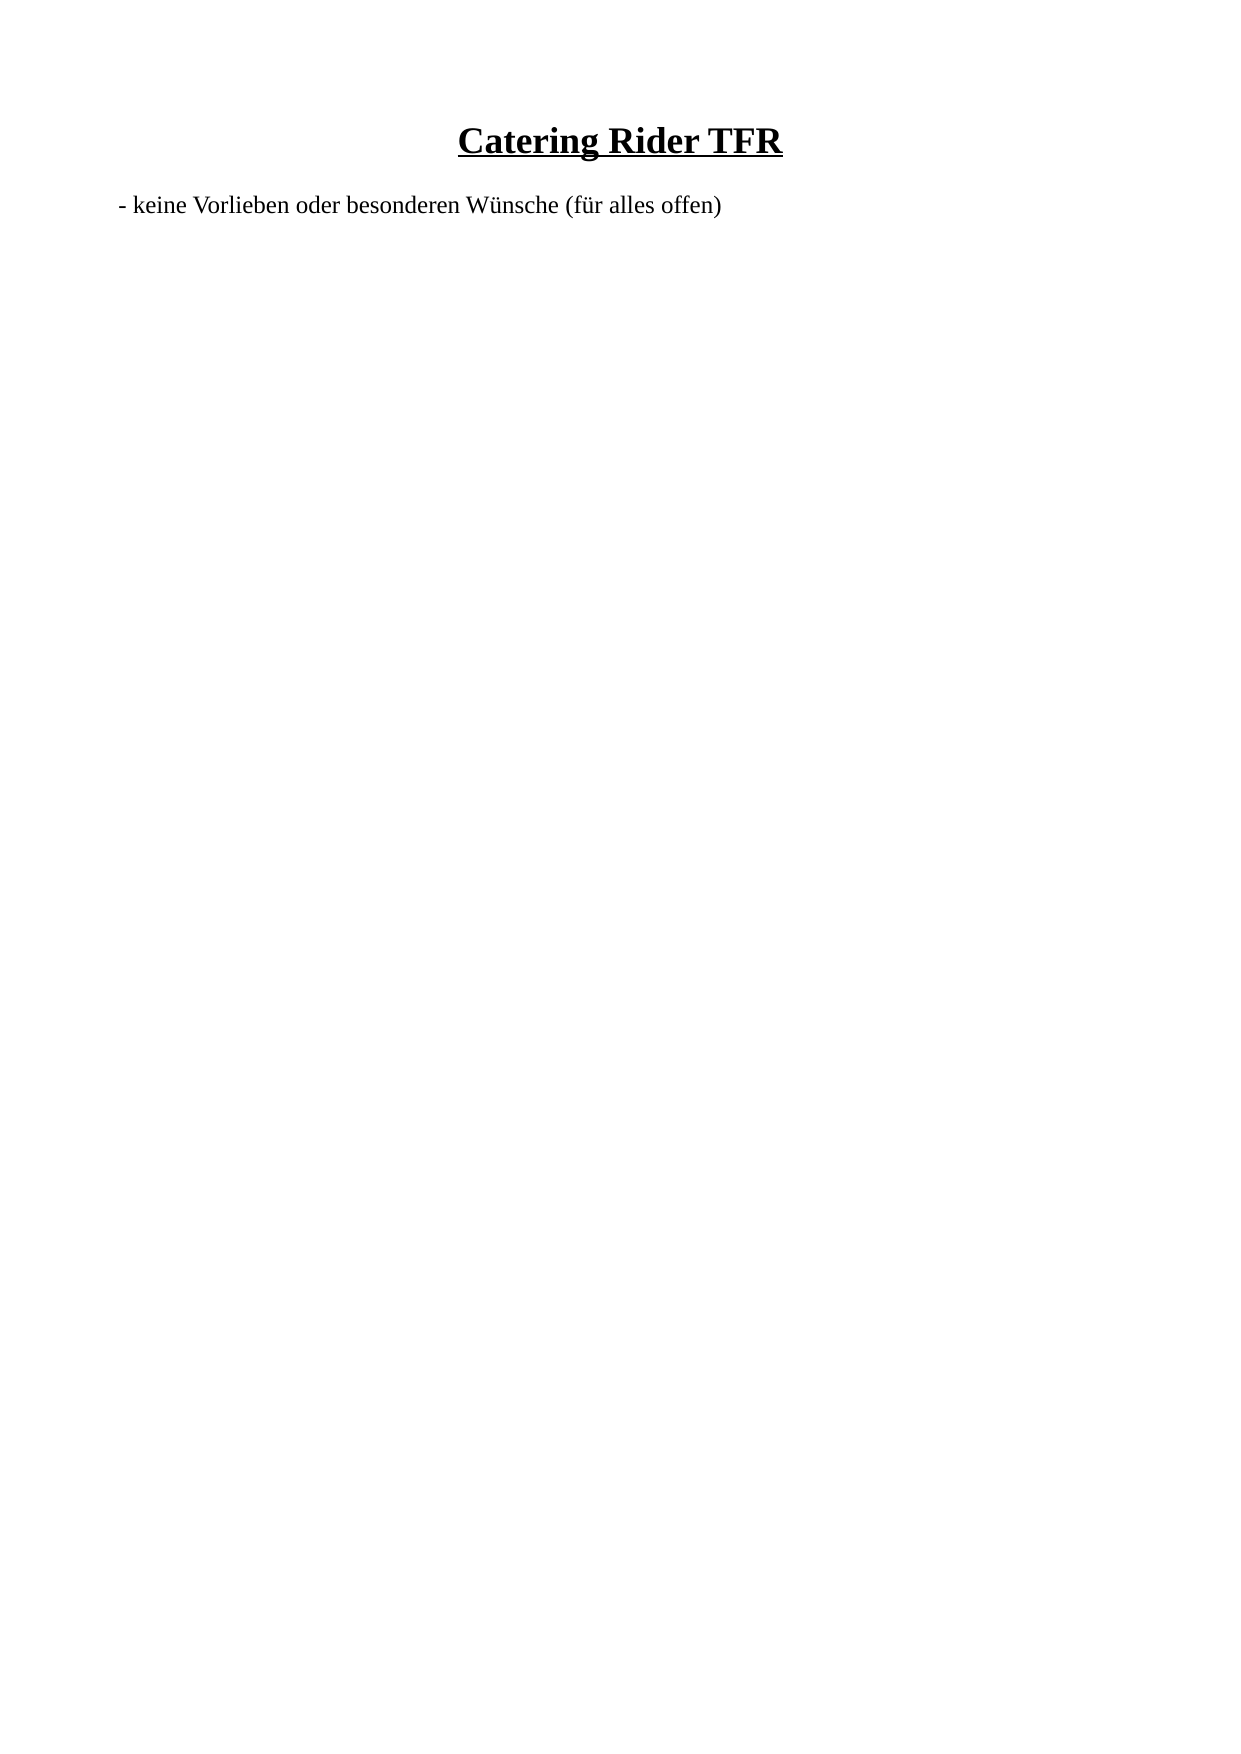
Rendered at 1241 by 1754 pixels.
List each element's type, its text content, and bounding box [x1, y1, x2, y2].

text - keine Vorlieben oder besonderen Wünsche (für alles offen) [118, 190, 1122, 219]
text Catering Rider TFR [118, 118, 1122, 161]
